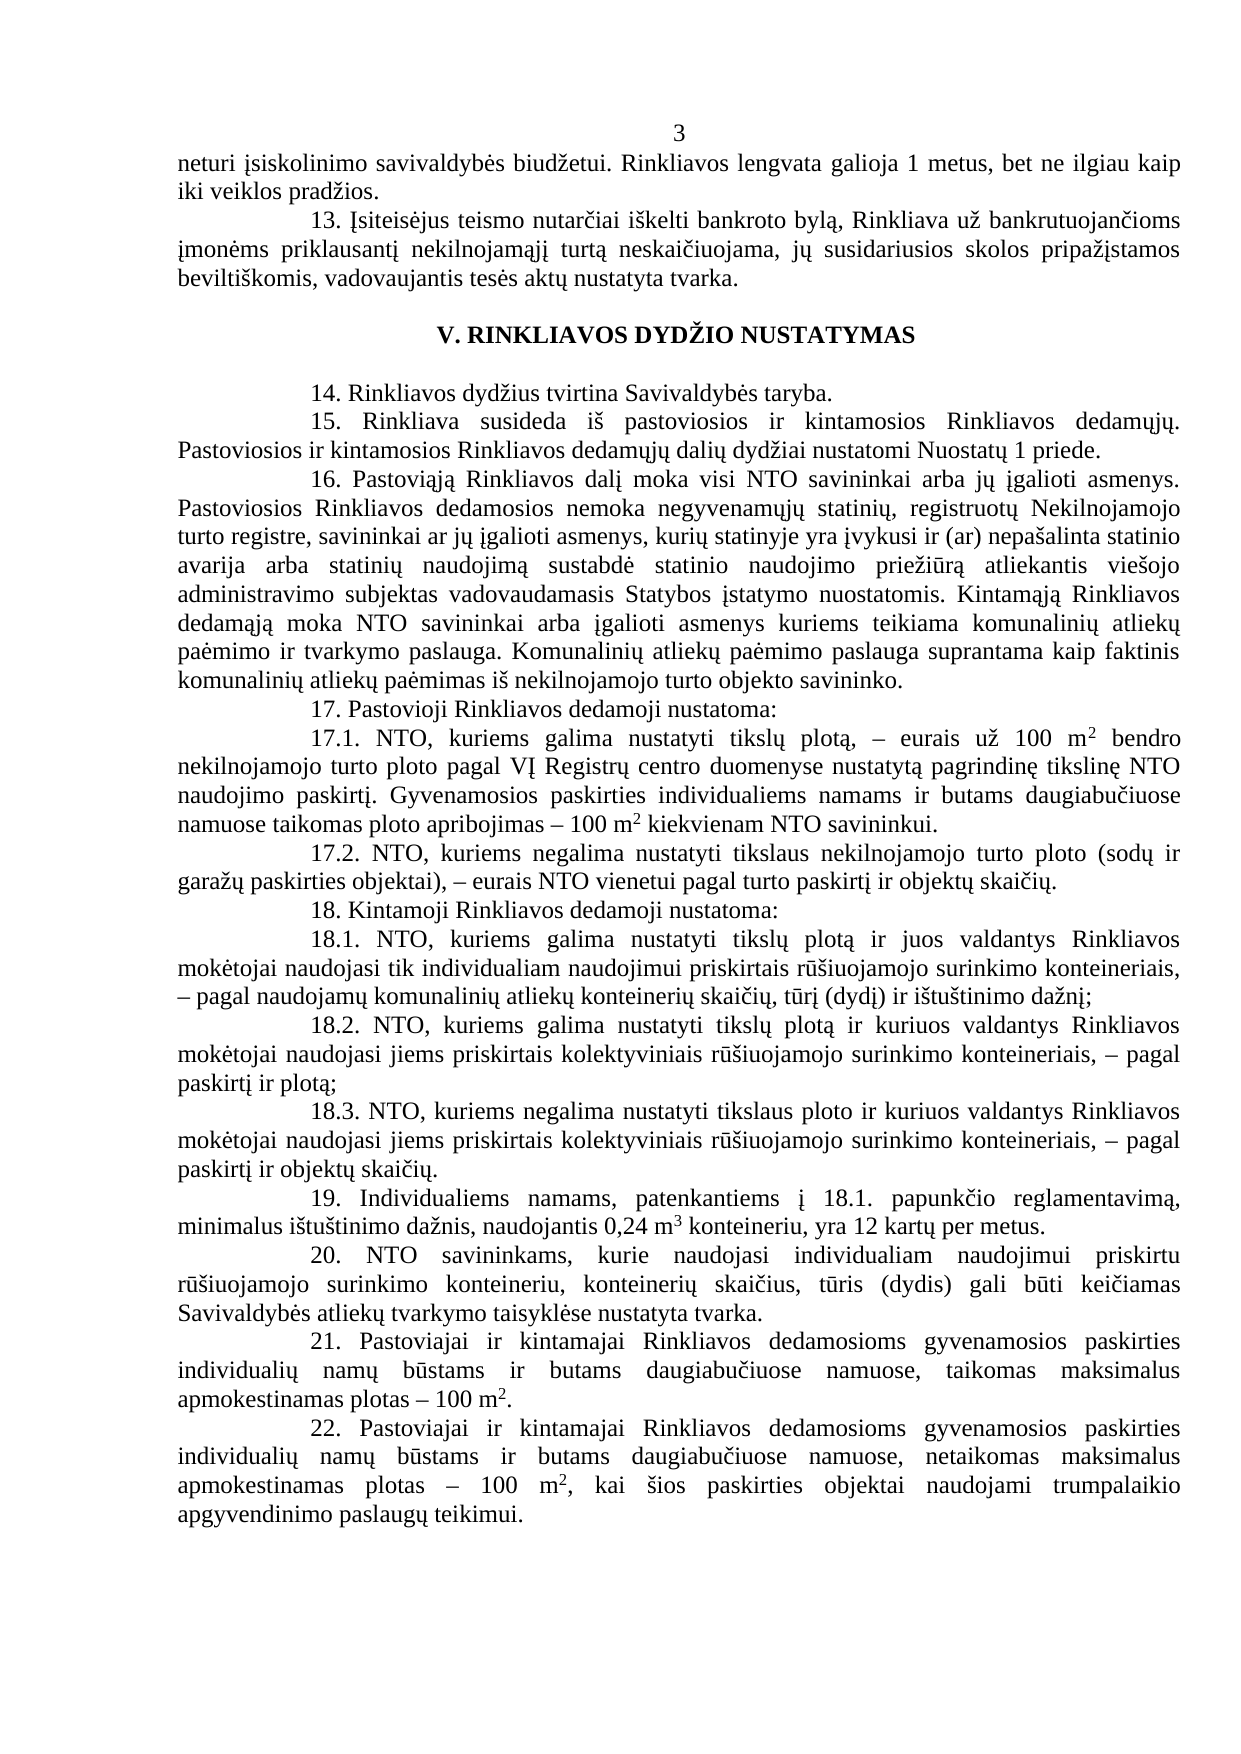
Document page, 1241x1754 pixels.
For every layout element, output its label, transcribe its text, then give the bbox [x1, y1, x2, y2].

text 20. NTO savininkams, kurie naudojasi individualiam naudojimui priskirtu rūšiuojamojo surinkimo konteineriu, konteinerių skaičius, tūris (dydis) gali būti keičiamas Savivaldybės atliekų tvarkymo taisyklėse nustatyta tvarka. [177, 1240, 1181, 1326]
text 17.1. NTO, kuriems galima nustatyti tikslų plotą, – eurais už 100 m2 bendro nekilnojamojo turto ploto pagal VĮ Registrų centro duomenyse nustatytą pagrindinę tikslinę NTO naudojimo paskirtį. Gyvenamosios paskirties individualiems namams ir butams daugiabučiuose namuose taikomas ploto apribojimas – 100 m2 kiekvienam NTO savininkui. [177, 723, 1181, 838]
text 22. Pastoviajai ir kintamajai Rinkliavos dedamosioms gyvenamosios paskirties individualių namų būstams ir butams daugiabučiuose namuose, netaikomas maksimalus apmokestinamas plotas – 100 m2, kai šios paskirties objektai naudojami trumpalaikio apgyvendinimo paslaugų teikimui. [177, 1413, 1181, 1528]
text 21. Pastoviajai ir kintamajai Rinkliavos dedamosioms gyvenamosios paskirties individualių namų būstams ir butams daugiabučiuose namuose, taikomas maksimalus apmokestinamas plotas – 100 m2. [177, 1326, 1181, 1413]
text 18.1. NTO, kuriems galima nustatyti tikslų plotą ir juos valdantys Rinkliavos mokėtojai naudojasi tik individualiam naudojimui priskirtais rūšiuojamojo surinkimo konteineriais, – pagal naudojamų komunalinių atliekų konteinerių skaičių, tūrį (dydį) ir ištuštinimo dažnį; [177, 924, 1181, 1010]
text 14. Rinkliavos dydžius tvirtina Savivaldybės taryba. [177, 378, 1181, 406]
text 18.2. NTO, kuriems galima nustatyti tikslų plotą ir kuriuos valdantys Rinkliavos mokėtojai naudojasi jiems priskirtais kolektyviniais rūšiuojamojo surinkimo konteineriais, – pagal paskirtį ir plotą; [177, 1010, 1181, 1096]
text 17.2. NTO, kuriems negalima nustatyti tikslaus nekilnojamojo turto ploto (sodų ir garažų paskirties objektai), – eurais NTO vienetui pagal turto paskirtį ir objektų skaičių. [177, 838, 1181, 895]
text 16. Pastoviąją Rinkliavos dalį moka visi NTO savininkai arba jų įgalioti asmenys. Pastoviosios Rinkliavos dedamosios nemoka negyvenamųjų statinių, registruotų Nekilnojamojo turto registre, savininkai ar jų įgalioti asmenys, kurių statinyje yra įvykusi ir (ar) nepašalinta statinio avarija arba statinių naudojimą sustabdė statinio naudojimo priežiūrą atliekantis viešojo administravimo subjektas vadovaudamasis Statybos įstatymo nuostatomis. Kintamąją Rinkliavos dedamąją moka NTO savininkai arba įgalioti asmenys kuriems teikiama komunalinių atliekų paėmimo ir tvarkymo paslauga. Komunalinių atliekų paėmimo paslauga suprantama kaip faktinis komunalinių atliekų paėmimas iš nekilnojamojo turto objekto savininko. [177, 464, 1181, 694]
text 15. Rinkliava susideda iš pastoviosios ir kintamosios Rinkliavos dedamųjų. Pastoviosios ir kintamosios Rinkliavos dedamųjų dalių dydžiai nustatomi Nuostatų 1 priede. [177, 406, 1181, 464]
text 19. Individualiems namams, patenkantiems į 18.1. papunkčio reglamentavimą, minimalus ištuštinimo dažnis, naudojantis 0,24 m3 konteineriu, yra 12 kartų per metus. [177, 1183, 1181, 1240]
text 13. Įsiteisėjus teismo nutarčiai iškelti bankroto bylą, Rinkliava už bankrutuojančioms įmonėms priklausantį nekilnojamąjį turtą neskaičiuojama, jų susidariusios skolos pripažįstamos beviltiškomis, vadovaujantis tesės aktų nustatyta tvarka. [177, 205, 1181, 291]
text 18.3. NTO, kuriems negalima nustatyti tikslaus ploto ir kuriuos valdantys Rinkliavos mokėtojai naudojasi jiems priskirtais kolektyviniais rūšiuojamojo surinkimo konteineriais, – pagal paskirtį ir objektų skaičių. [177, 1096, 1181, 1183]
text 18. Kintamoji Rinkliavos dedamoji nustatoma: [177, 895, 1181, 924]
text neturi įsiskolinimo savivaldybės biudžetui. Rinkliavos lengvata galioja 1 metus, bet ne ilgiau kaip iki veiklos pradžios. [177, 148, 1181, 205]
text V. RINKLIAVOS DYDŽIO NUSTATYMAS [177, 320, 1181, 349]
text 17. Pastovioji Rinkliavos dedamoji nustatoma: [177, 694, 1181, 723]
